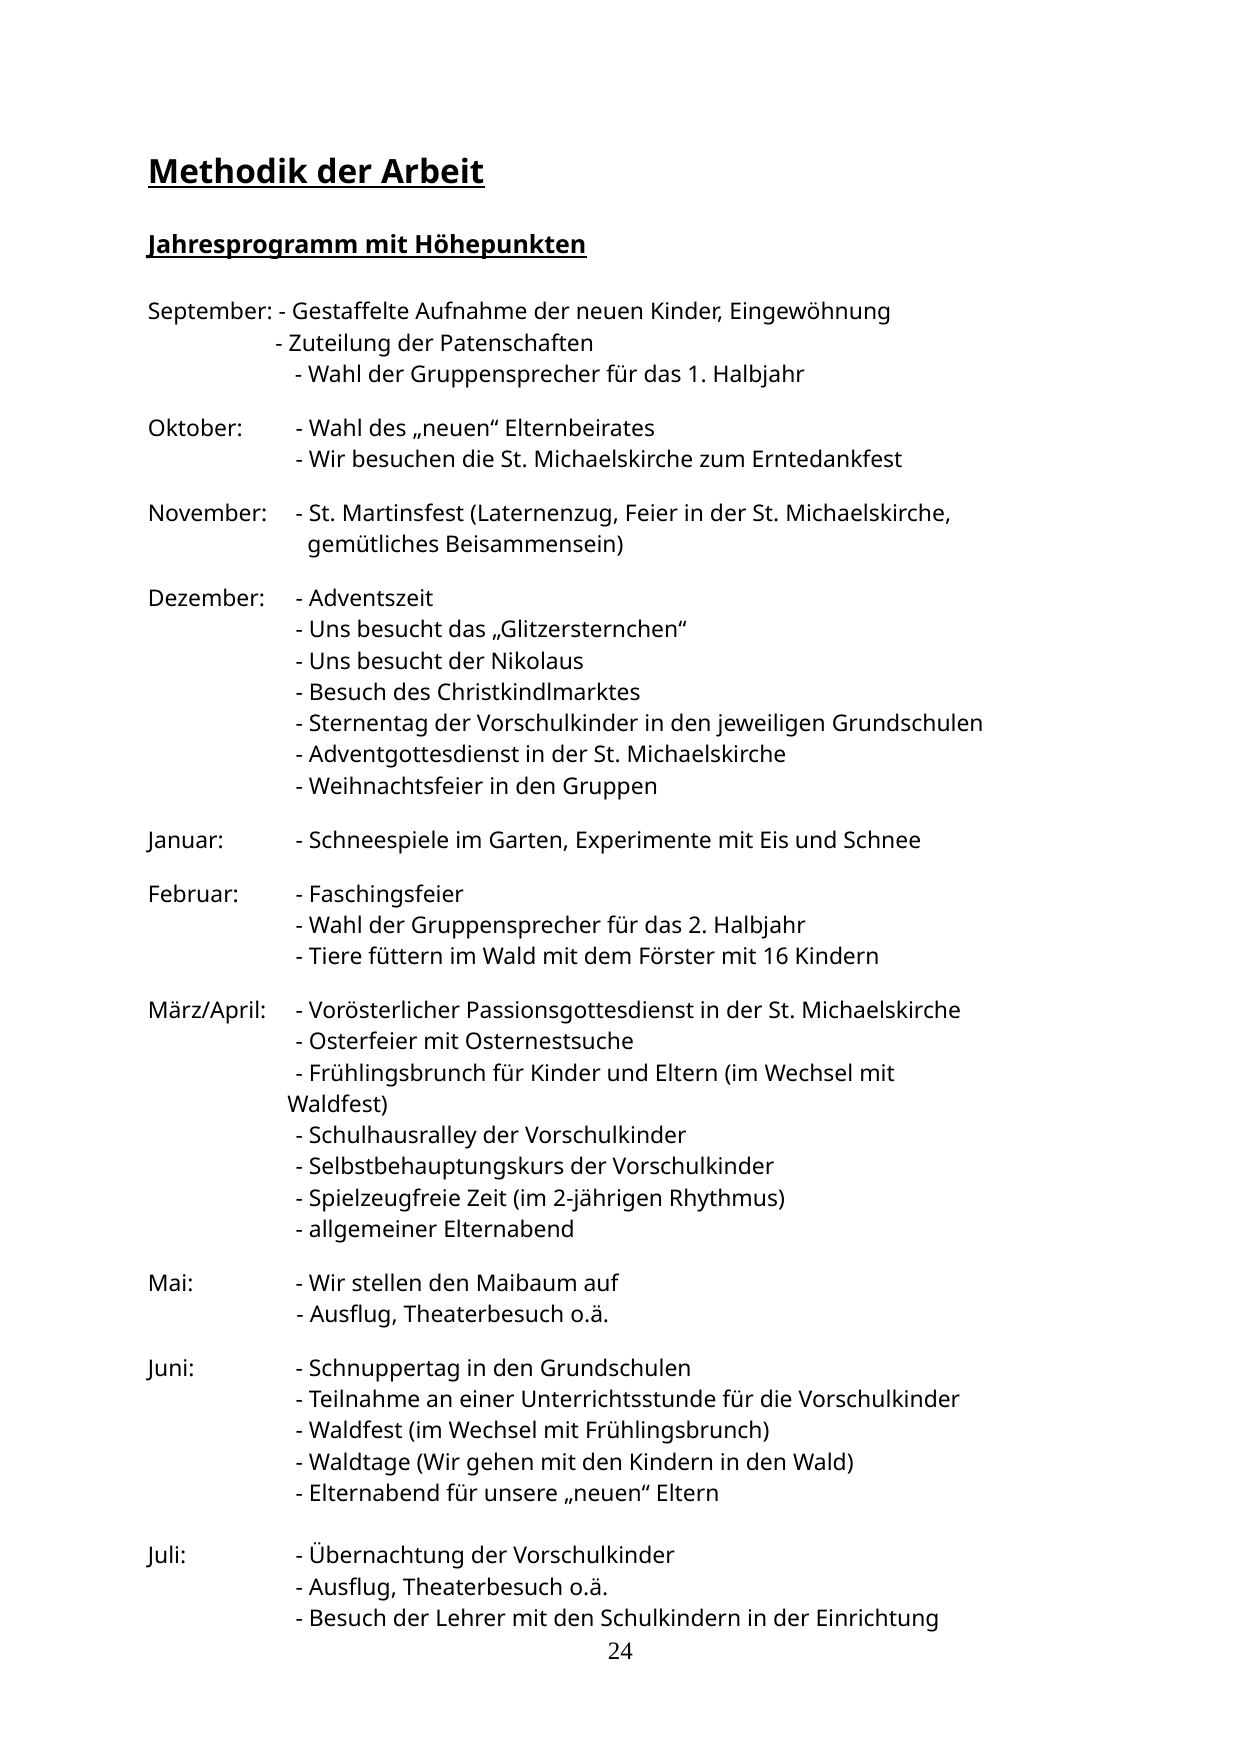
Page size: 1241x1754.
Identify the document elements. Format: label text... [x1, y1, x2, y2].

text Oktober: - Wahl des „neuen“ Elternbeirates [148, 412, 1092, 443]
text - Zuteilung der Patenschaften [148, 327, 1092, 358]
text - allgemeiner Elternabend [148, 1213, 1092, 1244]
text - Uns besucht das „Glitzersternchen“ [148, 613, 1092, 645]
text - Spielzeugfreie Zeit (im 2-jährigen Rhythmus) [148, 1182, 1092, 1213]
text - Wahl der Gruppensprecher für das 2. Halbjahr [148, 909, 1092, 940]
text Juli: - Übernachtung der Vorschulkinder [148, 1539, 1092, 1571]
text - Wahl der Gruppensprecher für das 1. Halbjahr [294, 358, 1092, 389]
text September: - Gestaffelte Aufnahme der neuen Kinder, Eingewöhnung [148, 295, 1092, 327]
text - Teilnahme an einer Unterrichtsstunde für die Vorschulkinder [148, 1383, 1092, 1414]
text Mai: - Wir stellen den Maibaum auf [148, 1267, 1092, 1298]
text - Frühlingsbrunch für Kinder und Eltern (im Wechsel mit Waldfest) [148, 1057, 1092, 1119]
text - Waldtage (Wir gehen mit den Kindern in den Wald) [148, 1446, 1092, 1477]
text - Ausflug, Theaterbesuch o.ä. [296, 1298, 1092, 1329]
text März/April: - Vorösterlicher Passionsgottesdienst in der St. Michaelskirche [148, 994, 1092, 1025]
text - Elternabend für unsere „neuen“ Eltern [148, 1477, 1092, 1508]
subtitle Methodik der Arbeit [148, 148, 1092, 193]
text Dezember: - Adventszeit [148, 582, 1092, 613]
text Januar: - Schneespiele im Garten, Experimente mit Eis und Schnee [148, 824, 1092, 855]
text gemütliches Beisammensein) [148, 528, 1092, 559]
text - Osterfeier mit Osternestsuche [148, 1025, 1092, 1057]
text - Schulhausralley der Vorschulkinder [148, 1119, 1092, 1150]
text - Ausflug, Theaterbesuch o.ä. [148, 1571, 1092, 1602]
text - Sternentag der Vorschulkinder in den jeweiligen Grundschulen [148, 707, 1092, 738]
text Juni: - Schnuppertag in den Grundschulen [148, 1352, 1092, 1383]
text Februar: - Faschingsfeier [148, 878, 1092, 909]
text - Besuch des Christkindlmarktes [148, 676, 1092, 707]
text November: - St. Martinsfest (Laternenzug, Feier in der St. Michaelskirche, [148, 497, 1092, 528]
text - Selbstbehauptungskurs der Vorschulkinder [148, 1150, 1092, 1182]
text - Waldfest (im Wechsel mit Frühlingsbrunch) [148, 1414, 1092, 1446]
text - Besuch der Lehrer mit den Schulkindern in der Einrichtung [148, 1602, 1092, 1633]
text - Weihnachtsfeier in den Gruppen [148, 770, 1092, 801]
subtitle Jahresprogramm mit Höhepunkten [148, 227, 1092, 261]
text - Uns besucht der Nikolaus [148, 645, 1092, 676]
text - Adventgottesdienst in der St. Michaelskirche [148, 738, 1092, 770]
text - Wir besuchen die St. Michaelskirche zum Erntedankfest [148, 443, 1092, 474]
text - Tiere füttern im Wald mit dem Förster mit 16 Kindern [148, 940, 1092, 971]
